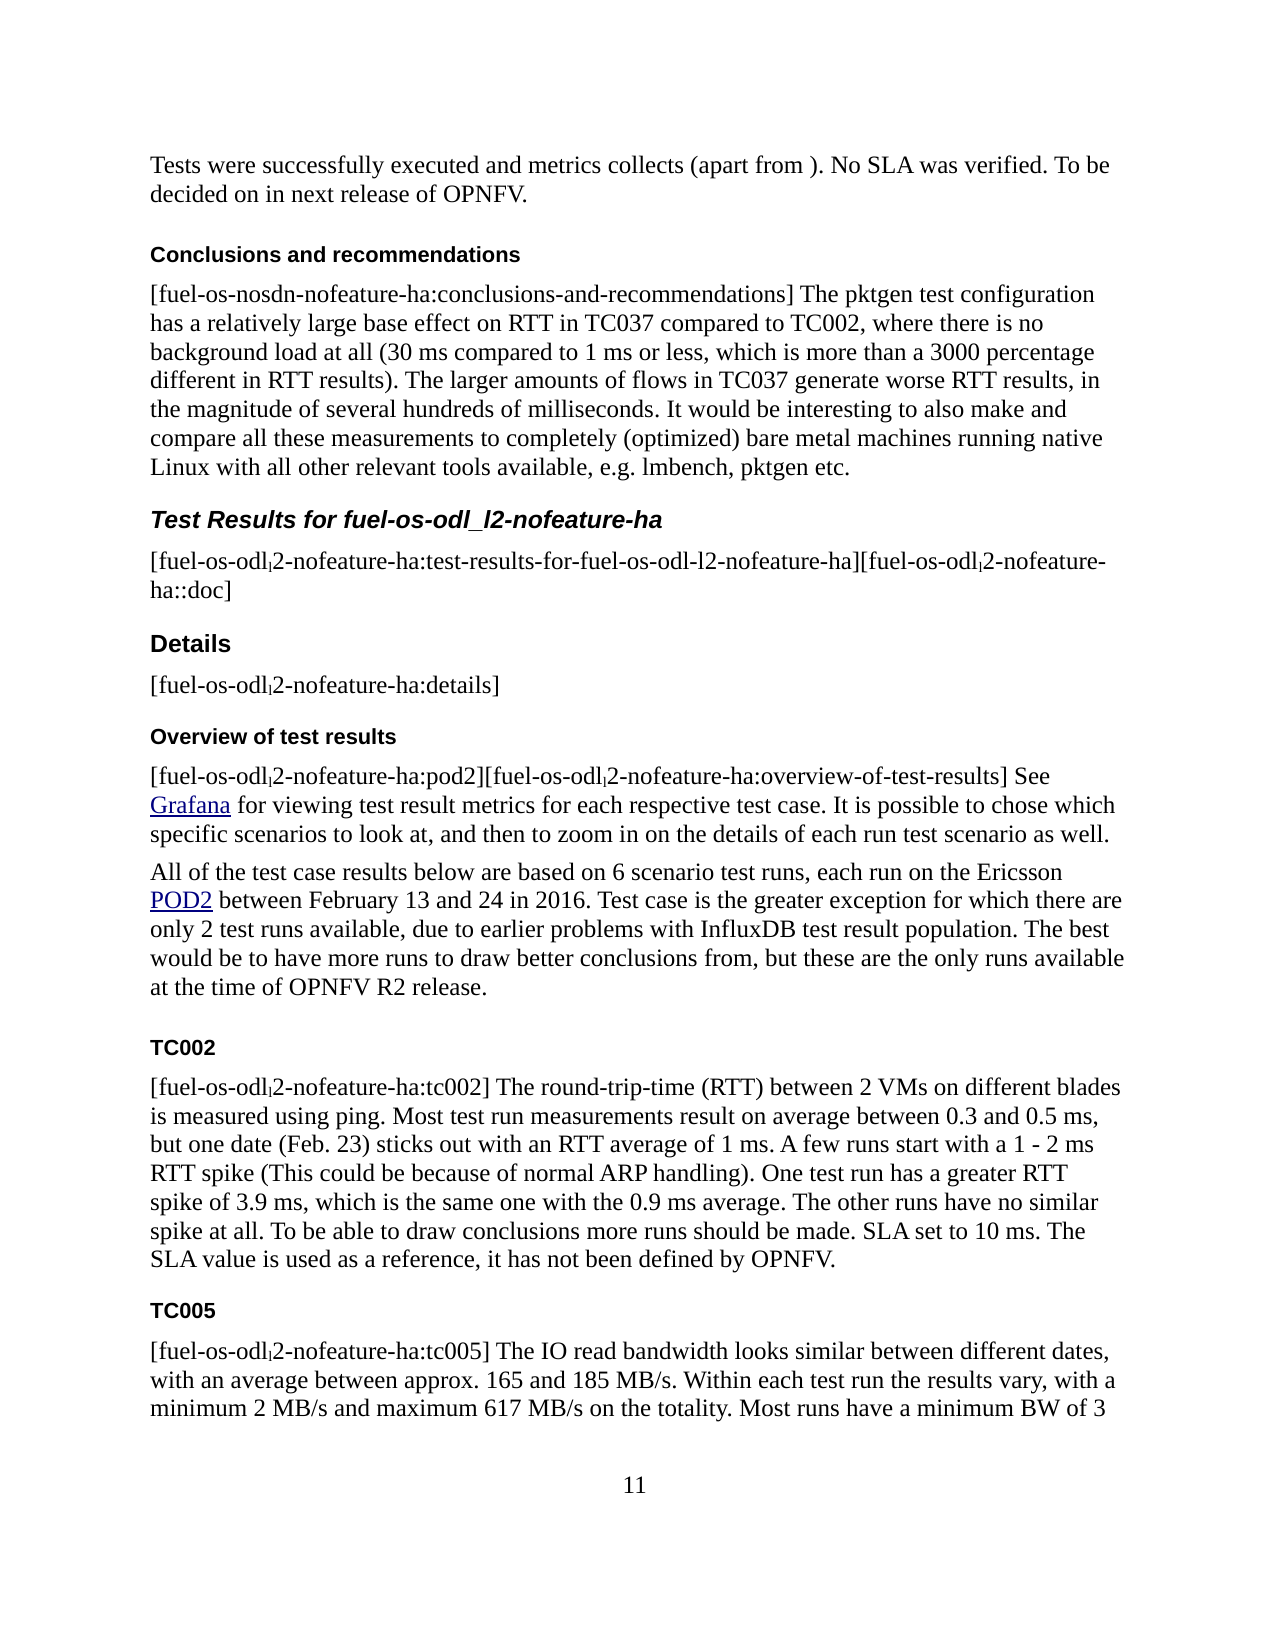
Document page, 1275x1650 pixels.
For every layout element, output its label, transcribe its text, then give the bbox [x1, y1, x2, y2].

subtitle Conclusions and recommendations [150, 241, 1125, 267]
subtitle Test Results for fuel-os-odl_l2-nofeature-ha [150, 505, 1125, 534]
subtitle TC002 [150, 1034, 1125, 1059]
text [fuel-os-odll2-nofeature-ha:test-results-for-fuel-os-odl-l2-nofeature-ha][fuel-os-odll2-nofeature-ha::doc] [150, 546, 1125, 604]
text [fuel-os-odll2-nofeature-ha:tc005] The IO read bandwidth looks similar between different dates, with an average between approx. 165 and 185 MB/s. Within each test run the results vary, with a minimum 2 MB/s and maximum 617 MB/s on the totality. Most runs have a minimum BW of 3 [150, 1336, 1125, 1422]
text All of the test case results below are based on 6 scenario test runs, each run on the Ericsson POD2 between February 13 and 24 in 2016. Test case is the greater exception for which there are only 2 test runs available, due to earlier problems with InfluxDB test result population. The best would be to have more runs to draw better conclusions from, but these are the only runs available at the time of OPNFV R2 release. [150, 857, 1125, 1000]
subtitle Overview of test results [150, 724, 1125, 749]
text [fuel-os-odll2-nofeature-ha:tc002] The round-trip-time (RTT) between 2 VMs on different blades is measured using ping. Most test run measurements result on average between 0.3 and 0.5 ms, but one date (Feb. 23) sticks out with an RTT average of 1 ms. A few runs start with a 1 - 2 ms RTT spike (This could be because of normal ARP handling). One test run has a greater RTT spike of 3.9 ms, which is the same one with the 0.9 ms average. The other runs have no similar spike at all. To be able to draw conclusions more runs should be made. SLA set to 10 ms. The SLA value is used as a reference, it has not been defined by OPNFV. [150, 1072, 1125, 1273]
subtitle TC005 [150, 1298, 1125, 1323]
text Tests were successfully executed and metrics collects (apart from ). No SLA was verified. To be decided on in next release of OPNFV. [150, 150, 1125, 207]
text [fuel-os-nosdn-nofeature-ha:conclusions-and-recommendations] The pktgen test configuration has a relatively large base effect on RTT in TC037 compared to TC002, where there is no background load at all (30 ms compared to 1 ms or less, which is more than a 3000 percentage different in RTT results). The larger amounts of flows in TC037 generate worse RTT results, in the magnitude of several hundreds of milliseconds. It would be interesting to also make and compare all these measurements to completely (optimized) bare metal machines running native Linux with all other relevant tools available, e.g. lmbench, pktgen etc. [150, 279, 1125, 480]
text [fuel-os-odll2-nofeature-ha:details] [150, 670, 1125, 699]
subtitle Details [150, 629, 1125, 657]
text [fuel-os-odll2-nofeature-ha:pod2][fuel-os-odll2-nofeature-ha:overview-of-test-results] See Grafana for viewing test result metrics for each respective test case. It is possible to chose which specific scenarios to look at, and then to zoom in on the details of each run test scenario as well. [150, 761, 1125, 848]
